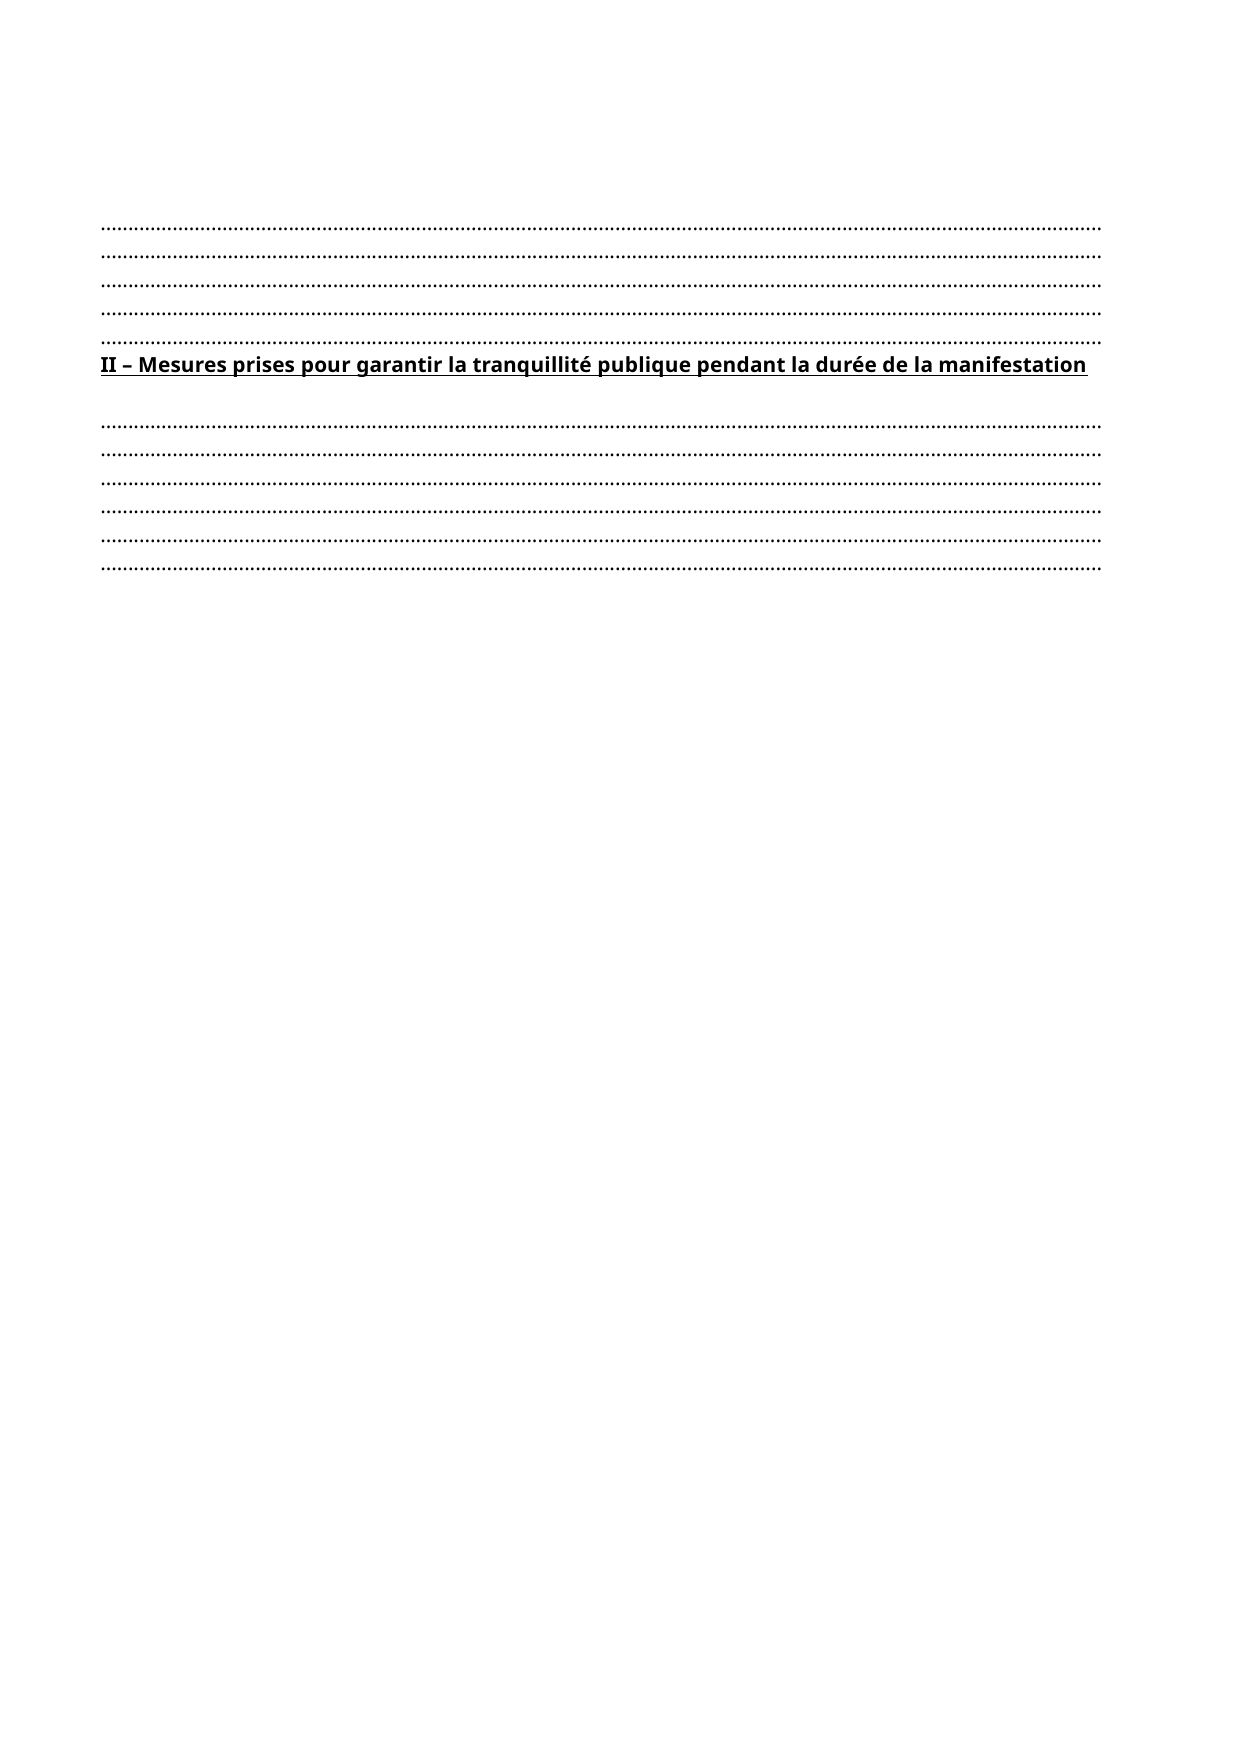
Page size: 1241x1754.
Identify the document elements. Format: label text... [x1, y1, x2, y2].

text II – Mesures prises pour garantir la tranquillité publique pendant la durée de la manifestation [100, 350, 1140, 379]
